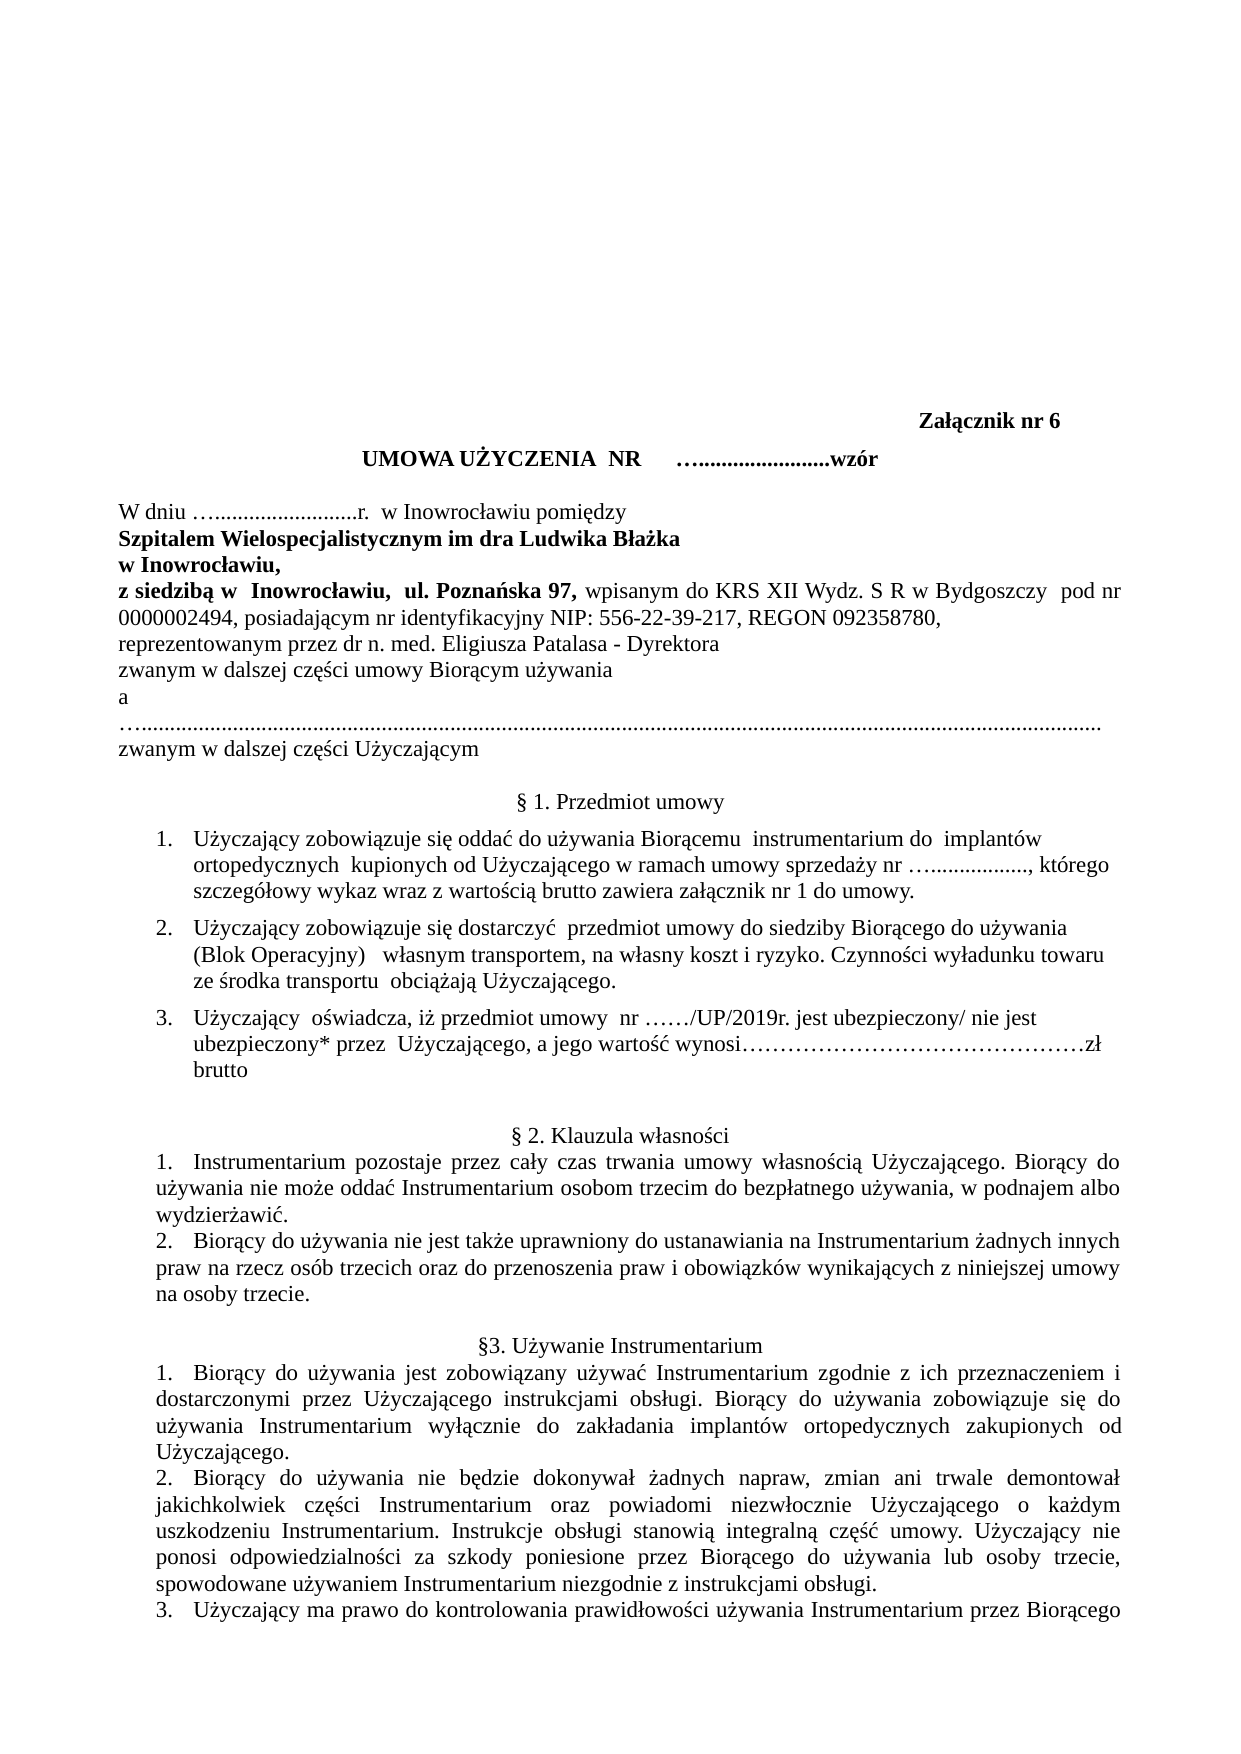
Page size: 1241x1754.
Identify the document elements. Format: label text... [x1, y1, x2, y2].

text zwanym w dalszej części Użyczającym [118, 735, 1122, 762]
text a [118, 683, 1122, 709]
text z siedzibą w Inowrocławiu, ul. Poznańska 97, wpisanym do KRS XII Wydz. S R w Bydgoszczy pod nr 0000002494, posiadającym nr identyfikacyjny NIP: 556-22-39-217, REGON 092358780, [118, 577, 1122, 630]
text zwanym w dalszej części umowy Biorącym używania [118, 656, 1122, 683]
list Biorący do używania nie jest także uprawniony do ustanawiania na Instrumentarium żadnych innych praw na rzecz osób trzecich oraz do przenoszenia praw i obowiązków wynikających z niniejszej umowy na osoby trzecie. [156, 1227, 1122, 1306]
list Użyczający zobowiązuje się oddać do używania Biorącemu instrumentarium do implantów ortopedycznych kupionych od Użyczającego w ramach umowy sprzedaży nr …................., którego szczegółowy wykaz wraz z wartością brutto zawiera załącznik nr 1 do umowy. [156, 825, 1122, 904]
text § 2. Klauzula własności [118, 1122, 1122, 1148]
text § 1. Przedmiot umowy [118, 788, 1122, 814]
list Użyczający oświadcza, iż przedmiot umowy nr ……/UP/2019r. jest ubezpieczony/ nie jest ubezpieczony* przez Użyczającego, a jego wartość wynosi………………………………………zł brutto [156, 1004, 1122, 1083]
title UMOWA UŻYCZENIA NR ….......................wzór [118, 446, 1122, 472]
text w Inowrocławiu, [118, 551, 1122, 577]
list Biorący do używania nie będzie dokonywał żadnych napraw, zmian ani trwale demontował jakichkolwiek części Instrumentarium oraz powiadomi niezwłocznie Użyczającego o każdym uszkodzeniu Instrumentarium. Instrukcje obsługi stanowią integralną część umowy. Użyczający nie ponosi odpowiedzialności za szkody poniesione przez Biorącego do używania lub osoby trzecie, spowodowane używaniem Instrumentarium niezgodnie z instrukcjami obsługi. [156, 1464, 1122, 1596]
list Biorący do używania jest zobowiązany używać Instrumentarium zgodnie z ich przeznaczeniem i dostarczonymi przez Użyczającego instrukcjami obsługi. Biorący do używania zobowiązuje się do używania Instrumentarium wyłącznie do zakładania implantów ortopedycznych zakupionych od Użyczającego. [156, 1359, 1122, 1464]
list Użyczający zobowiązuje się dostarczyć przedmiot umowy do siedziby Biorącego do używania (Blok Operacyjny) własnym transportem, na własny koszt i ryzyko. Czynności wyładunku towaru ze środka transportu obciążają Użyczającego. [156, 914, 1122, 993]
text …........................................................................................................................................................................ [118, 709, 1122, 735]
list Instrumentarium pozostaje przez cały czas trwania umowy własnością Użyczającego. Biorący do używania nie może oddać Instrumentarium osobom trzecim do bezpłatnego używania, w podnajem albo wydzierżawić. [156, 1148, 1122, 1227]
text reprezentowanym przez dr n. med. Eligiusza Patalasa - Dyrektora [118, 630, 1122, 656]
text W dniu ….........................r. w Inowrocławiu pomiędzy [118, 498, 1122, 524]
text Szpitalem Wielospecjalistycznym im dra Ludwika Błażka [118, 524, 1122, 551]
list Użyczający ma prawo do kontrolowania prawidłowości używania Instrumentarium przez Biorącego [156, 1596, 1122, 1622]
text §3. Używanie Instrumentarium [118, 1333, 1122, 1359]
subtitle Załącznik nr 6 [118, 407, 1122, 433]
